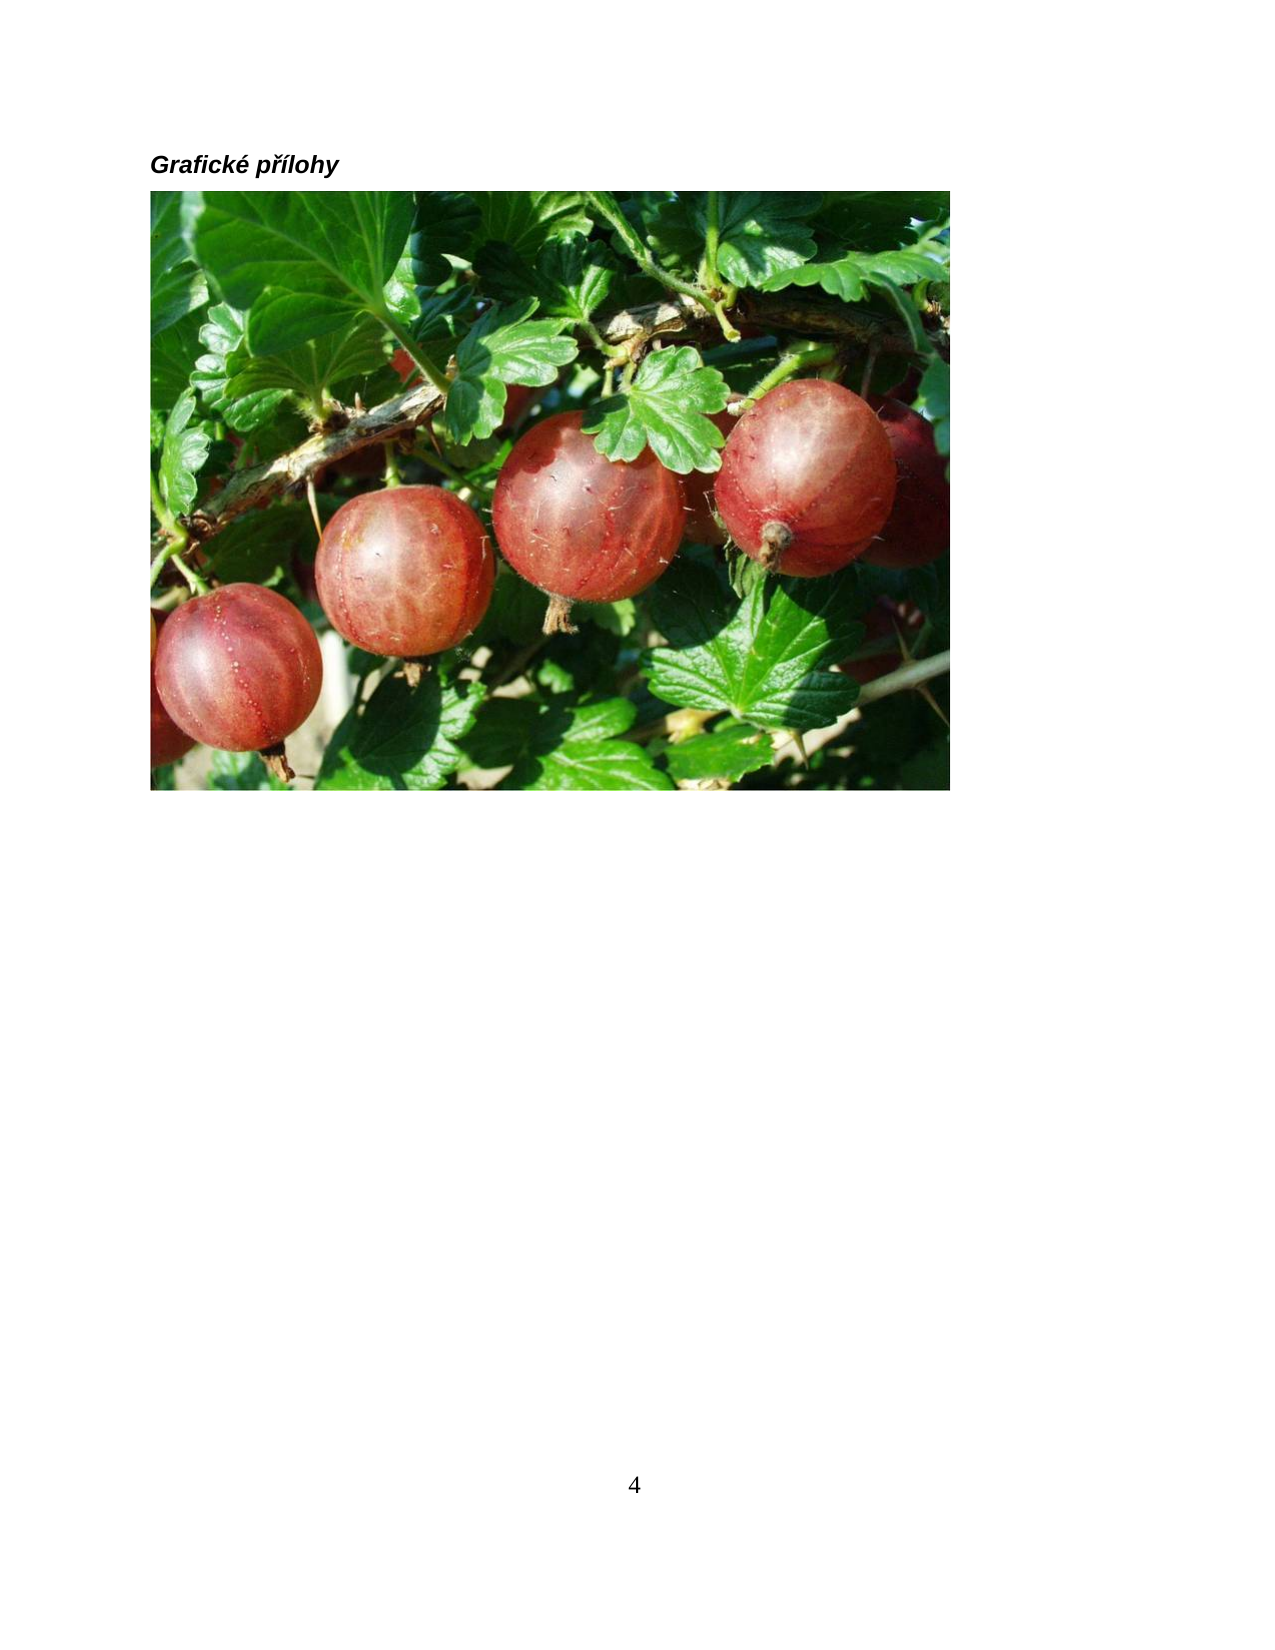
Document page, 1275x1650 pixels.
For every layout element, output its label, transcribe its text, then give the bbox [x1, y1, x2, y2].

subtitle Grafické přílohy [150, 150, 1125, 178]
picture [150, 191, 951, 791]
